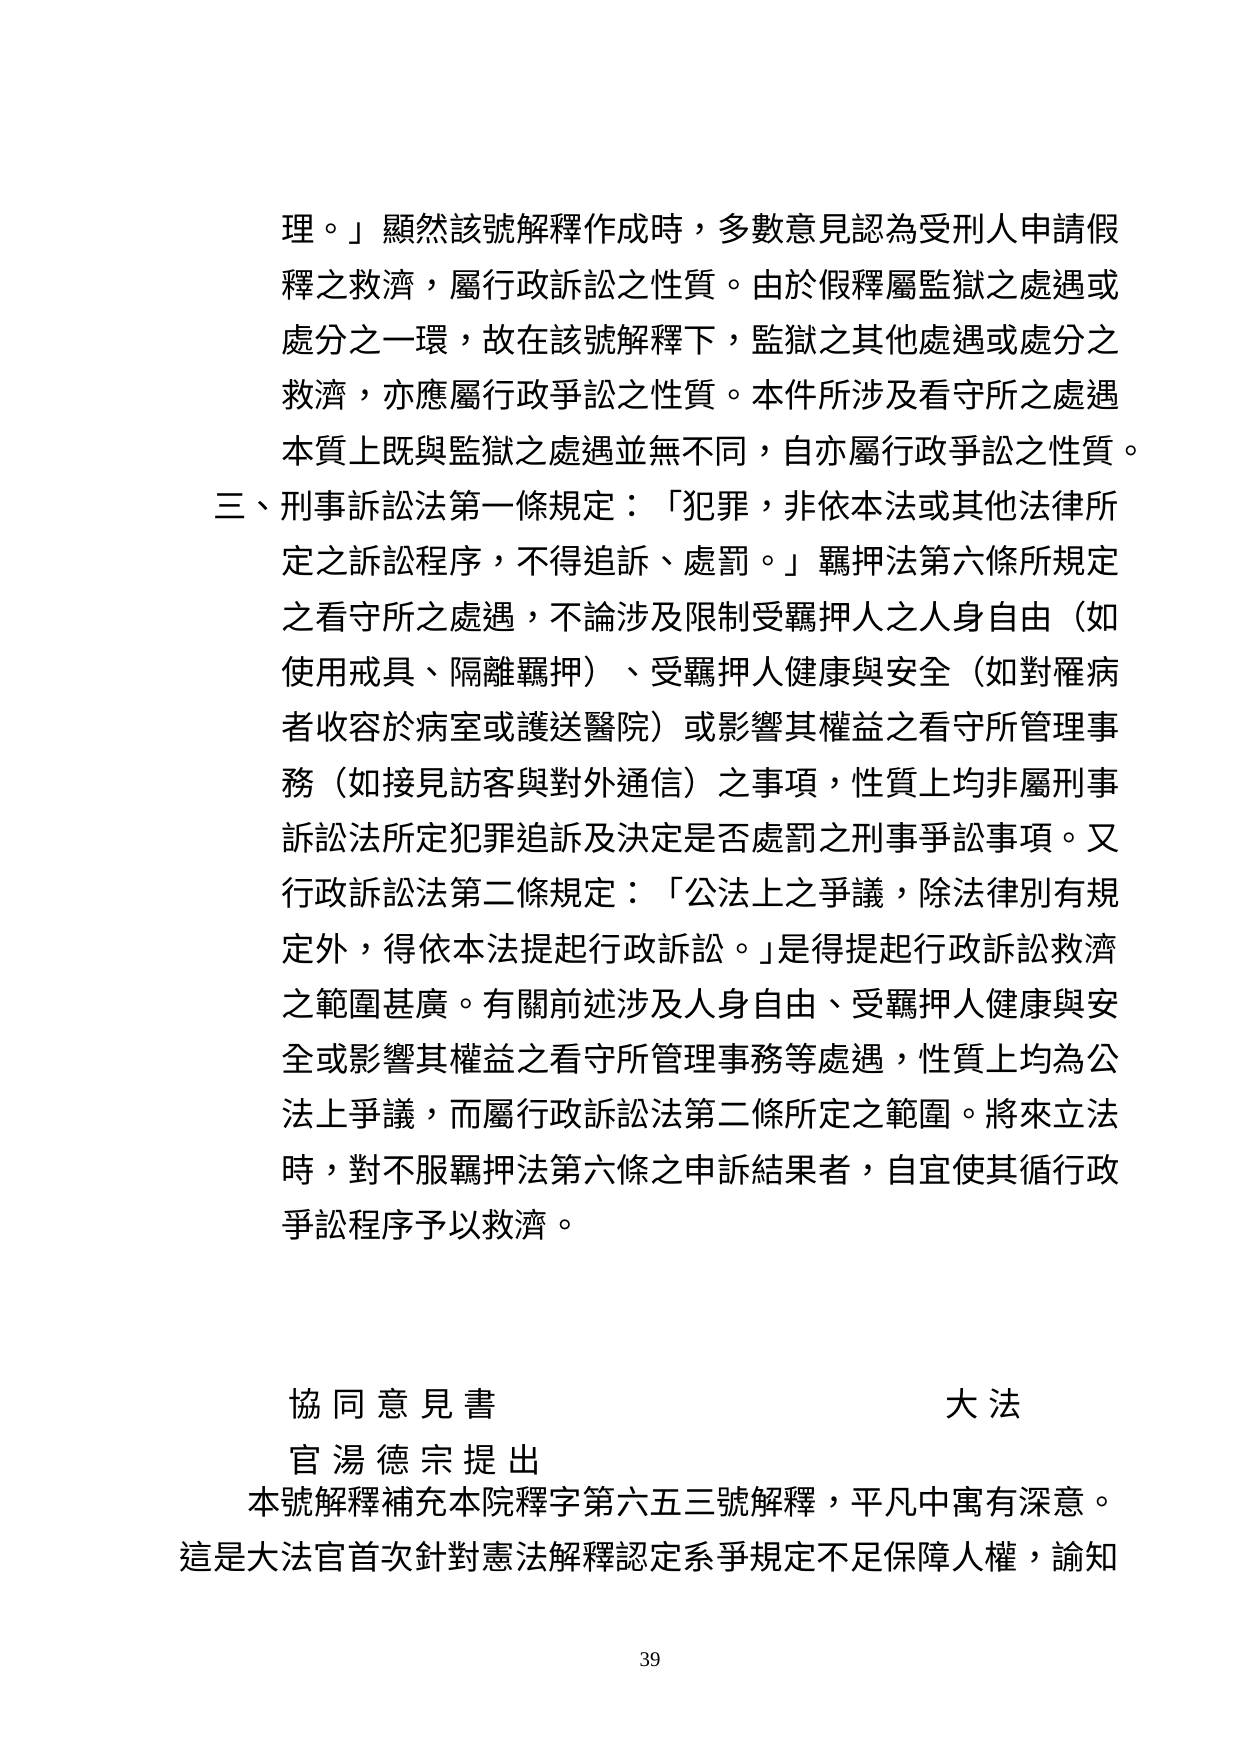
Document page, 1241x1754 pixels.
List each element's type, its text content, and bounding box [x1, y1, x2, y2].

text 二、受羈押人與受刑人，在刑事程序上分屬不同階段之當事人。前者基本上屬刑事追訴過程中受羈押強制處分之對象；後者則屬因犯罪經法院判處徒刑確定而受執行者。然就其人身自由受國家獄政機關拘束之情形而言，兩者並無本質上之差異。受刑人在監獄所受之處遇或處分，包括為拘束人身自由、受刑人健康與安全、監獄管理、矯治等目的，所為之必要措施。受羈押人在看守所所受處遇，雖不包括矯治之作為，然有關拘束人身自由、受羈押人健康與安全及看守所管理等必要行為，與受刑人在監獄之處遇本質上並無不同。本院釋字第六九一號解釋雖謂受刑人不服行政機關不予假釋之決定者「究應由何種法院審理、循何種程序解決，所須考慮因素甚多，諸如爭議案件之性質及與所涉訴訟程序之關聯、即時有效之權利保護、法院組織及人員之配置等，其相關程序及制度之設計，有待立法為通盤考量決定之。」惟該解釋仍指示「在相關法律修正前，鑑於行政機關不予假釋之決定具有行政行為之性質，依照行政訴訟法第二條以下有關規定，此類爭議由行政法院審理。」顯然該號解釋作成時，多數意見認為受刑人申請假釋之救濟，屬行政訴訟之性質。由於假釋屬監獄之處遇或處分之一環，故在該號解釋下，監獄之其他處遇或處分之救濟，亦應屬行政爭訟之性質。本件所涉及看守所之處遇，本質上既與監獄之處遇並無不同，自亦屬行政爭訟之性質。 [213, 198, 1120, 474]
text 本號解釋補充本院釋字第六五三號解釋，平凡中寓有深意。這是大法官首次針對憲法解釋認定系爭規定不足保障人權，諭知有關機關限期改正，而有關機關逾期仍未改正時，該如何救濟的問題，所作的補充解釋。就此種持續的違憲狀態，本號解釋除了釋示嗣後的一般性暫時救濟途徑（解釋文：「在相關法規修正公布前，受羈押被告對有關機關之申訴決定不服者，應許其準用刑事訴訟法第四百十六條等有關準抗告之規定，向裁定羈押之法院請求救濟」）外，更罕見地秉持本院釋字第一七七號（註一）、第一八五號（註二）解釋之意旨，針對釋字第六五三號解釋的聲請人，釋示了溯及的個別性救濟途徑（解釋理由書：「聲請人就聲請釋憲原因案件之隔離處分及申訴決定，得依本解釋意旨，自本件解釋送達後起算五日內，向裁定羈押之法院請求救濟」）。（註三） [179, 1470, 1120, 1581]
text 協同意見書 大法官湯德宗提出 [279, 1359, 1053, 1470]
text 三、刑事訴訟法第一條規定：「犯罪，非依本法或其他法律所定之訴訟程序，不得追訴、處罰。」羈押法第六條所規定之看守所之處遇，不論涉及限制受羈押人之人身自由（如使用戒具、隔離羈押）、受羈押人健康與安全（如對罹病者收容於病室或護送醫院）或影響其權益之看守所管理事務（如接見訪客與對外通信）之事項，性質上均非屬刑事訴訟法所定犯罪追訴及決定是否處罰之刑事爭訟事項。又行政訴訟法第二條規定：「公法上之爭議，除法律別有規定外，得依本法提起行政訴訟。｣是得提起行政訴訟救濟之範圍甚廣。有關前述涉及人身自由、受羈押人健康與安全或影響其權益之看守所管理事務等處遇，性質上均為公法上爭議，而屬行政訴訟法第二條所定之範圍。將來立法時，對不服羈押法第六條之申訴結果者，自宜使其循行政爭訟程序予以救濟。 [213, 474, 1120, 1249]
